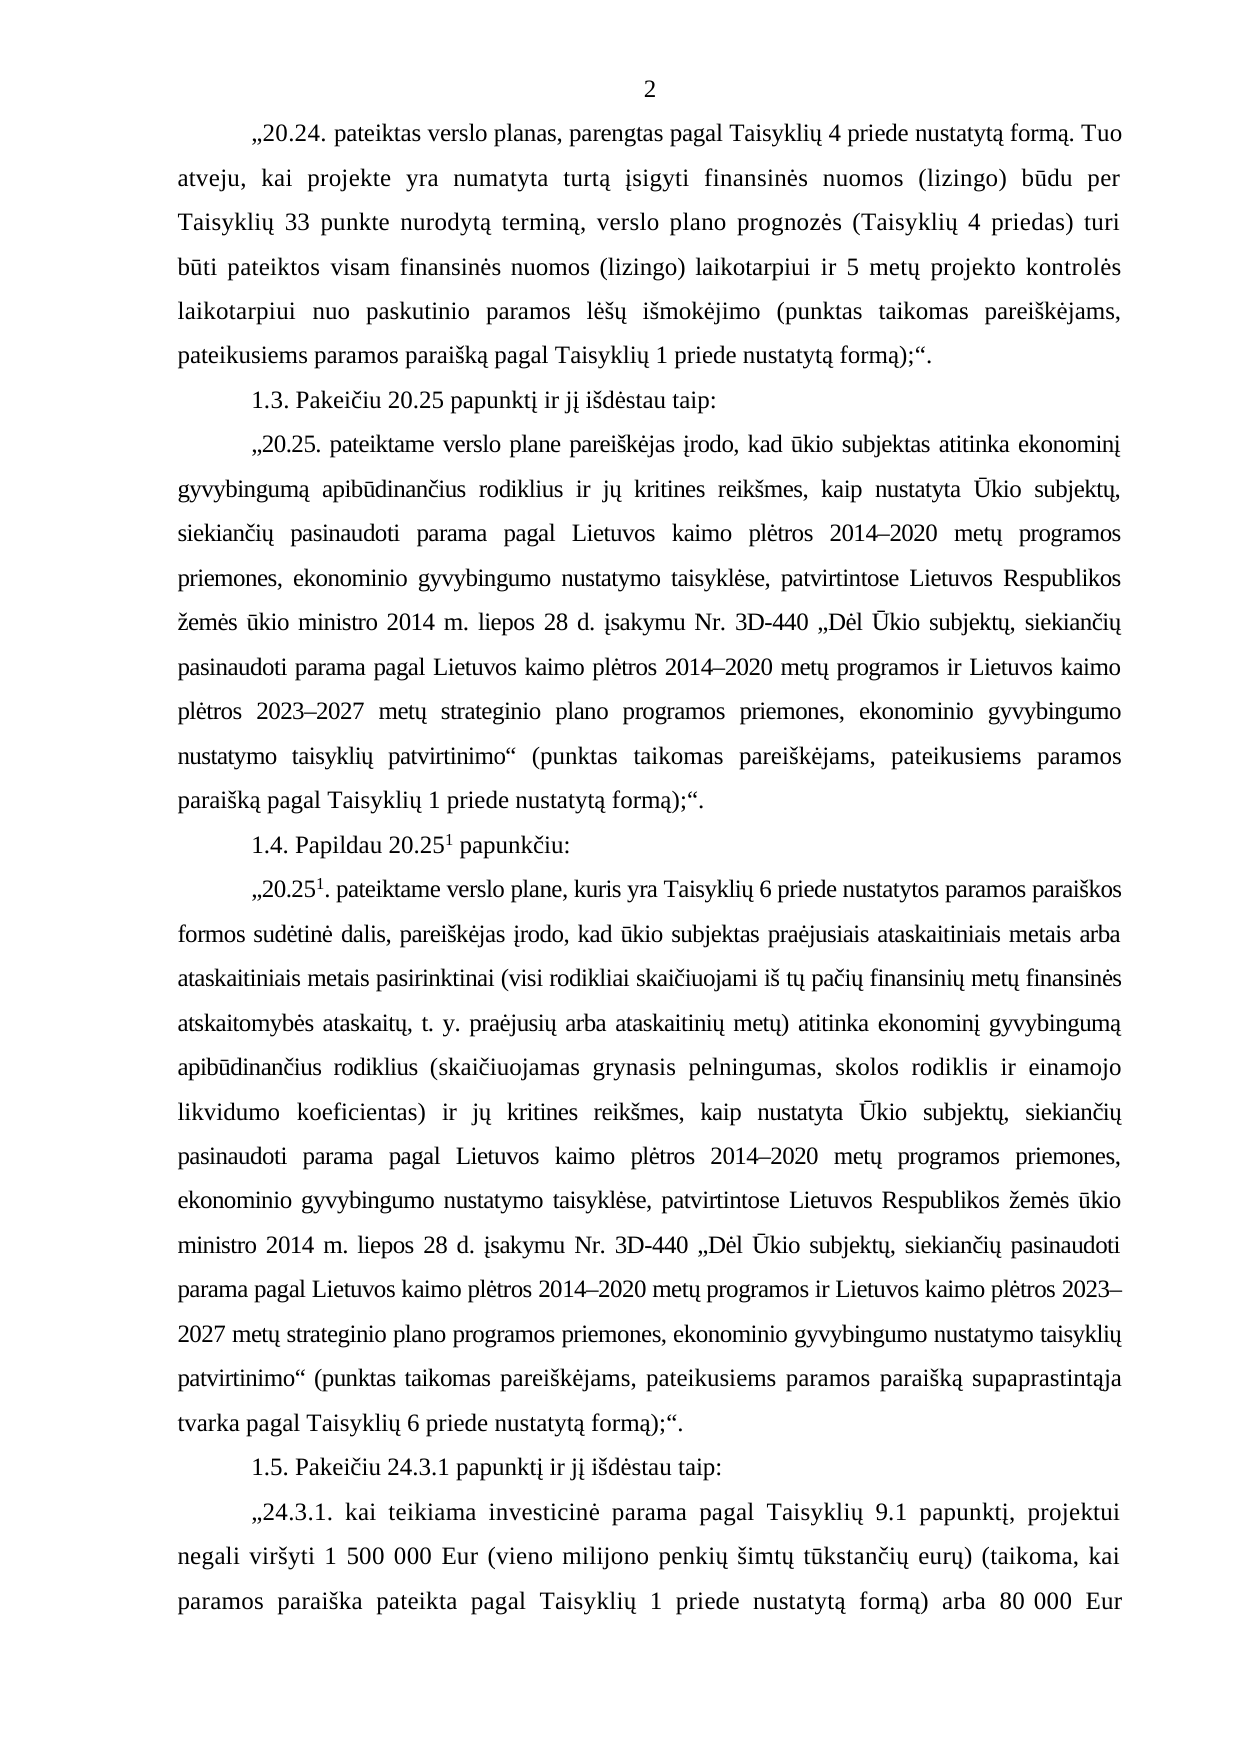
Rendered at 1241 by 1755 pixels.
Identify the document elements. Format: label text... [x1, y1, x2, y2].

text „20.251. pateiktame verslo plane, kuris yra Taisyklių 6 priede nustatytos paramos paraiškos formos sudėtinė dalis, pareiškėjas įrodo, kad ūkio subjektas praėjusiais ataskaitiniais metais arba ataskaitiniais metais pasirinktinai (visi rodikliai skaičiuojami iš tų pačių finansinių metų finansinės atskaitomybės ataskaitų, t. y. praėjusių arba ataskaitinių metų) atitinka ekonominį gyvybingumą apibūdinančius rodiklius (skaičiuojamas grynasis pelningumas, skolos rodiklis ir einamojo likvidumo koeficientas) ir jų kritines reikšmes, kaip nustatyta Ūkio subjektų, siekiančių pasinaudoti parama pagal Lietuvos kaimo plėtros 2014–2020 metų programos priemones, ekonominio gyvybingumo nustatymo taisyklėse, patvirtintose Lietuvos Respublikos žemės ūkio ministro 2014 m. liepos 28 d. įsakymu Nr. 3D-440 „Dėl Ūkio subjektų, siekiančių pasinaudoti parama pagal Lietuvos kaimo plėtros 2014–2020 metų programos ir Lietuvos kaimo plėtros 2023–2027 metų strateginio plano programos priemones, ekonominio gyvybingumo nustatymo taisyklių patvirtinimo“ (punktas taikomas pareiškėjams, pateikusiems paramos paraišką supaprastintąja tvarka pagal Taisyklių 6 priede nustatytą formą);“. [177, 874, 1122, 1437]
text 1.4. Papildau 20.251 papunkčiu: [177, 830, 1122, 858]
text „20.24. pateiktas verslo planas, parengtas pagal Taisyklių 4 priede nustatytą formą. Tuo atveju, kai projekte yra numatyta turtą įsigyti finansinės nuomos (lizingo) būdu per Taisyklių 33 punkte nurodytą terminą, verslo plano prognozės (Taisyklių 4 priedas) turi būti pateiktos visam finansinės nuomos (lizingo) laikotarpiui ir 5 metų projekto kontrolės laikotarpiui nuo paskutinio paramos lėšų išmokėjimo (punktas taikomas pareiškėjams, pateikusiems paramos paraišką pagal Taisyklių 1 priede nustatytą formą);“. [177, 118, 1122, 369]
text „20.25. pateiktame verslo plane pareiškėjas įrodo, kad ūkio subjektas atitinka ekonominį gyvybingumą apibūdinančius rodiklius ir jų kritines reikšmes, kaip nustatyta Ūkio subjektų, siekiančių pasinaudoti parama pagal Lietuvos kaimo plėtros 2014–2020 metų programos priemones, ekonominio gyvybingumo nustatymo taisyklėse, patvirtintose Lietuvos Respublikos žemės ūkio ministro 2014 m. liepos 28 d. įsakymu Nr. 3D-440 „Dėl Ūkio subjektų, siekiančių pasinaudoti parama pagal Lietuvos kaimo plėtros 2014–2020 metų programos ir Lietuvos kaimo plėtros 2023–2027 metų strateginio plano programos priemones, ekonominio gyvybingumo nustatymo taisyklių patvirtinimo“ (punktas taikomas pareiškėjams, pateikusiems paramos paraišką pagal Taisyklių 1 priede nustatytą formą);“. [177, 429, 1122, 814]
text „24.3.1. kai teikiama investicinė parama pagal Taisyklių 9.1 papunktį, projektui negali viršyti 1 500 000 Eur (vieno milijono penkių šimtų tūkstančių eurų) (taikoma, kai paramos paraiška pateikta pagal Taisyklių 1 priede nustatytą formą) arba 80 000 Eur [177, 1497, 1122, 1615]
text 1.5. Pakeičiu 24.3.1 papunktį ir jį išdėstau taip: [177, 1452, 1122, 1481]
text 1.3. Pakeičiu 20.25 papunktį ir jį išdėstau taip: [177, 385, 1122, 414]
